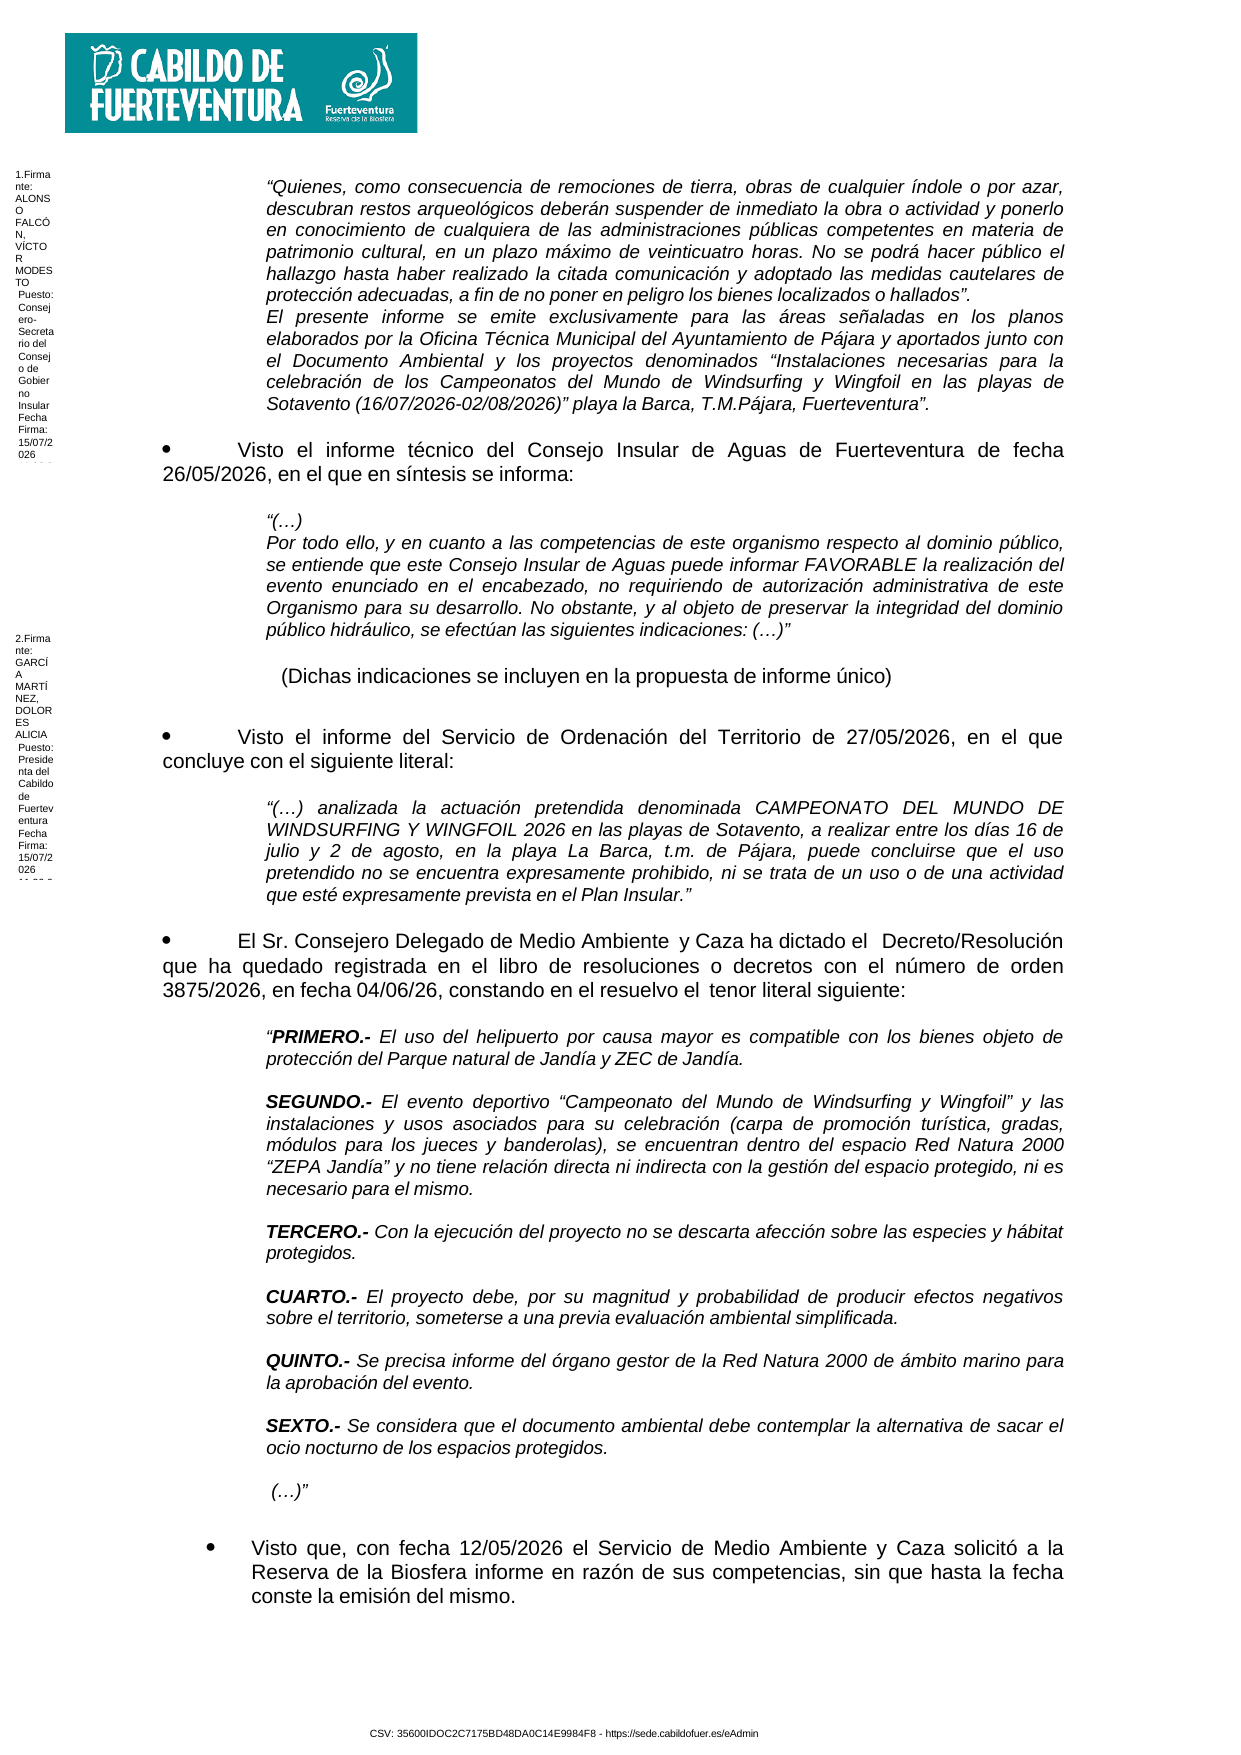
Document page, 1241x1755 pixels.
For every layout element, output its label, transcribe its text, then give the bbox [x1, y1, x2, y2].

list El Sr. Consejero Delegado de Medio Ambiente y Caza ha dictado el Decreto/Resolución que ha quedado registrada en el libro de resoluciones o decretos con el número de orden 3875/2026, en fecha 04/06/26, constando en el resuelvo el tenor literal siguiente: [162, 929, 1064, 1002]
text (Dichas indicaciones se incluyen en la propuesta de informe único) [281, 664, 1078, 688]
text CUARTO.- El proyecto debe, por su magnitud y probabilidad de producir efectos negativos sobre el territorio, someterse a una previa evaluación ambiental simplificada. [266, 1285, 1064, 1329]
text [13, 167, 54, 463]
text QUINTO.- Se precisa informe del órgano gestor de la Red Natura 2000 de ámbito marino para la aprobación del evento. [266, 1350, 1064, 1393]
text SEXTO.- Se considera que el documento ambiental debe contemplar la alternativa de sacar el ocio nocturno de los espacios protegidos. [266, 1415, 1064, 1458]
text 2.Firmante: GARCÍA MARTÍNEZ, DOLORES ALICIA [15, 633, 54, 741]
text Puesto: Consejero-Secretario del Consejo de Gobierno Insular Fecha Firma: 15/07/2026 11:23:25 [18, 289, 54, 463]
text TERCERO.- Con la ejecución del proyecto no se descarta afección sobre las especies y hábitat protegidos. [266, 1221, 1064, 1264]
text Puesto: Presidenta del Cabildo de Fuerteventura Fecha Firma: 15/07/2026 11:29:09 [18, 741, 54, 879]
text 1.Firmante: ALONSO FALCÓN, VÍCTOR MODESTO [15, 169, 54, 288]
list Visto el informe técnico del Consejo Insular de Aguas de Fuerteventura de fecha 26/05/2026, en el que en síntesis se informa: [162, 439, 1064, 486]
text El presente informe se emite exclusivamente para las áreas señaladas en los planos elaborados por la Oficina Técnica Municipal del Ayuntamiento de Pájara y aportados junto con el Documento Ambiental y los proyectos denominados “Instalaciones necesarias para la celebración de los Campeonatos del Mundo de Windsurfing y Wingfoil en las playas de Sotavento (16/07/2026-02/08/2026)” playa la Barca, T.M.Pájara, Fuerteventura”. [266, 306, 1064, 414]
text SEGUNDO.- El evento deportivo “Campeonato del Mundo de Windsurfing y Wingfoil” y las instalaciones y usos asociados para su celebración (carpa de promoción turística, gradas, módulos para los jueces y banderolas), se encuentran dentro del espacio Red Natura 2000 “ZEPA Jandía” y no tiene relación directa ni indirecta con la gestión del espacio protegido, ni es necesario para el mismo. [266, 1091, 1064, 1199]
list Visto que, con fecha 12/05/2026 el Servicio de Medio Ambiente y Caza solicitó a la Reserva de la Biosfera informe en razón de sus competencias, sin que hasta la fecha conste la emisión del mismo. [207, 1536, 1064, 1608]
text (…)” [271, 1480, 1078, 1502]
list Visto el informe del Servicio de Ordenación del Territorio de 27/05/2026, en el que concluye con el siguiente literal: [162, 725, 1064, 773]
text “(…) [266, 510, 1078, 532]
text Por todo ello, y en cuanto a las competencias de este organismo respecto al dominio público, se entiende que este Consejo Insular de Aguas puede informar FAVORABLE la realización del evento enunciado en el encabezado, no requiriendo de autorización administrativa de este Organismo para su desarrollo. No obstante, y al objeto de preservar la integridad del dominio público hidráulico, se efectúan las siguientes indicaciones: (…)” [266, 532, 1064, 640]
text “PRIMERO.- El uso del helipuerto por causa mayor es compatible con los bienes objeto de protección del Parque natural de Jandía y ZEC de Jandía. [266, 1026, 1064, 1069]
text “(…) analizada la actuación pretendida denominada CAMPEONATO DEL MUNDO DE WINDSURFING Y WINGFOIL 2026 en las playas de Sotavento, a realizar entre los días 16 de julio y 2 de agosto, en la playa La Barca, t.m. de Pájara, puede concluirse que el uso pretendido no se encuentra expresamente prohibido, ni se trata de un uso o de una actividad que esté expresamente prevista en el Plan Insular.” [266, 797, 1064, 905]
text “Quienes, como consecuencia de remociones de tierra, obras de cualquier índole o por azar, descubran restos arqueológicos deberán suspender de inmediato la obra o actividad y ponerlo en conocimiento de cualquiera de las administraciones públicas competentes en materia de patrimonio cultural, en un plazo máximo de veinticuatro horas. No se podrá hacer público el hallazgo hasta haber realizado la citada comunicación y adoptado las medidas cautelares de protección adecuadas, a fin de no poner en peligro los bienes localizados o hallados”. [266, 176, 1064, 306]
